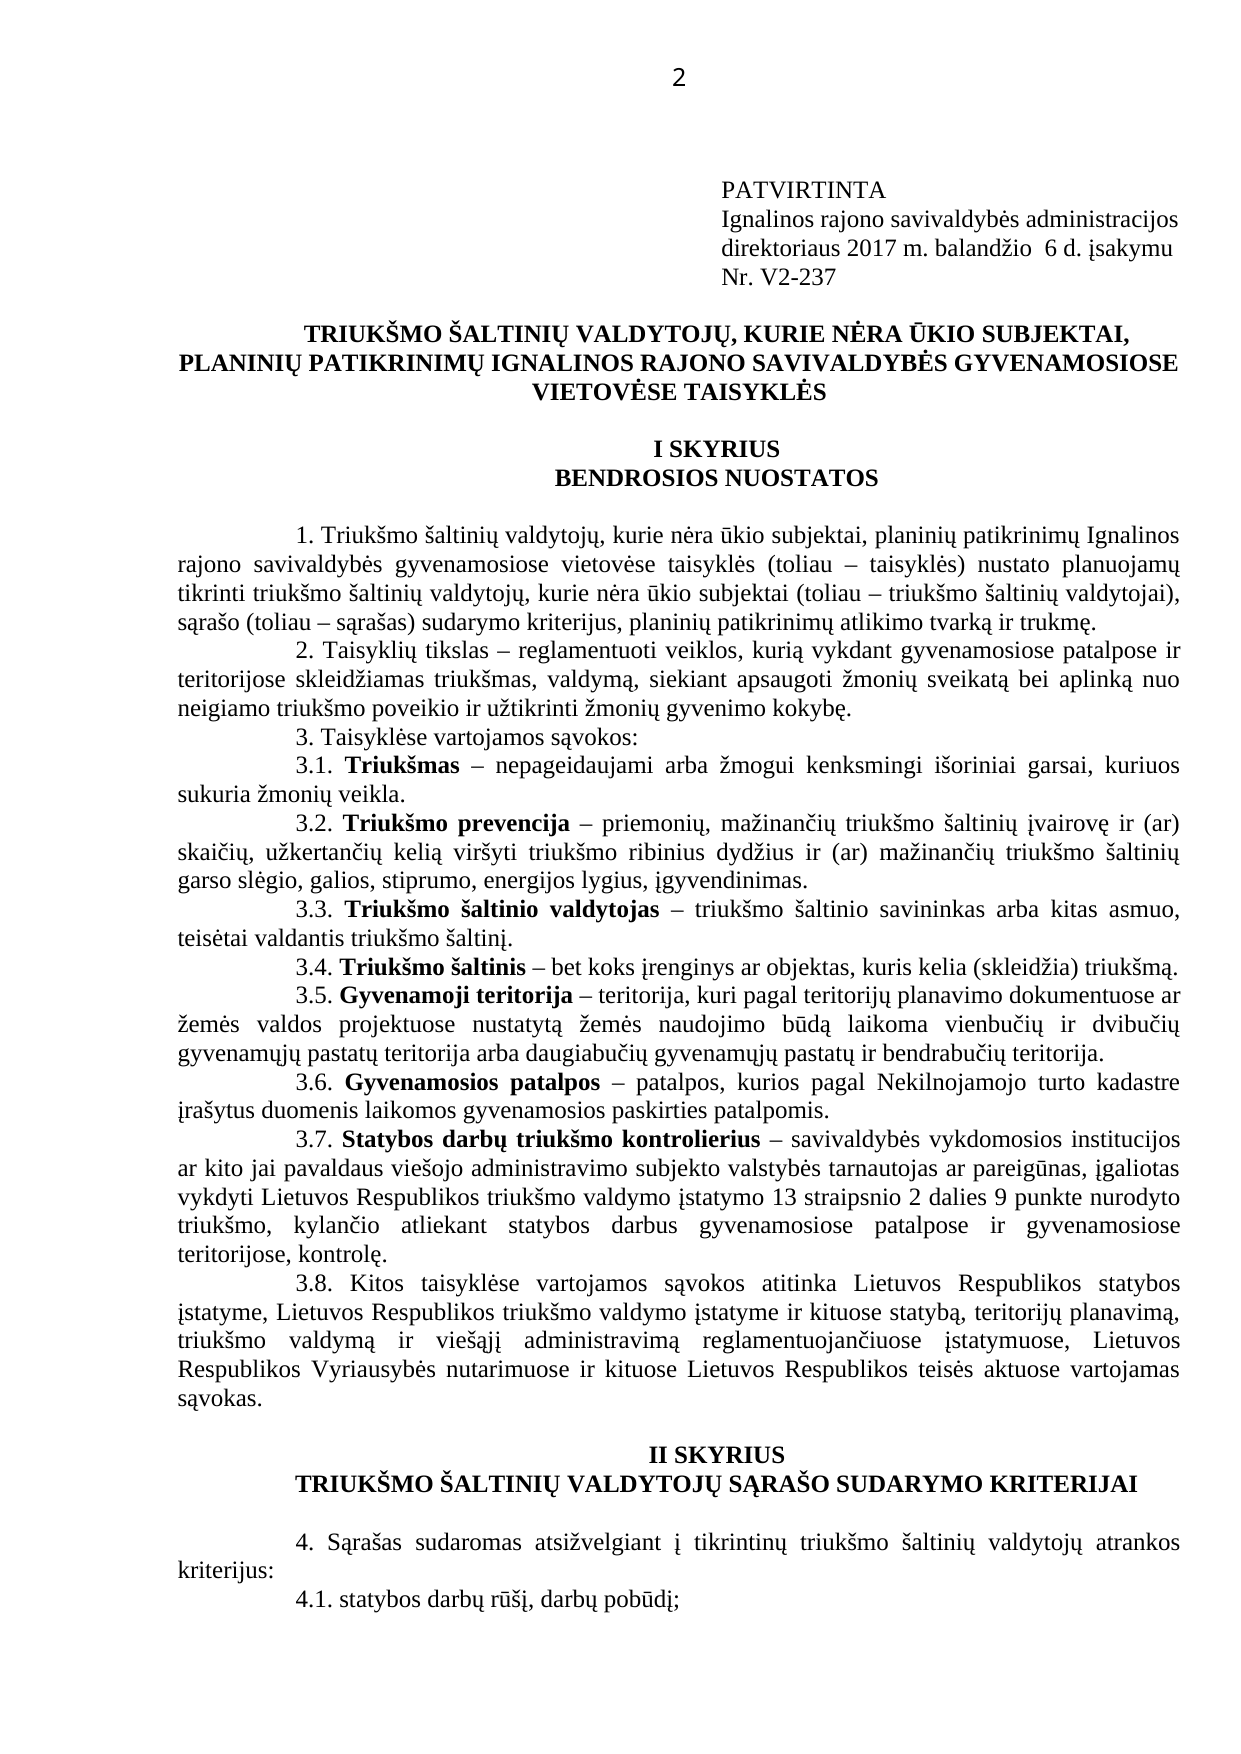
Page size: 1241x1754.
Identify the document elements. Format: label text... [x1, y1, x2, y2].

text Ignalinos rajono savivaldybės administracijos [721, 204, 1181, 233]
text I SKYRIUS [177, 434, 1181, 463]
text TRIUKŠMO ŠALTINIŲ VALDYTOJŲ SĄRAŠO SUDARYMO KRITERIJAI [177, 1469, 1181, 1498]
text 3.1. Triukšmas – nepageidaujami arba žmogui kenksmingi išoriniai garsai, kuriuos sukuria žmonių veikla. [177, 751, 1181, 808]
text 3.2. Triukšmo prevencija – priemonių, mažinančių triukšmo šaltinių įvairovę ir (ar) skaičių, užkertančių kelią viršyti triukšmo ribinius dydžius ir (ar) mažinančių triukšmo šaltinių garso slėgio, galios, stiprumo, energijos lygius, įgyvendinimas. [177, 808, 1181, 894]
text 4.1. statybos darbų rūšį, darbų pobūdį; [177, 1584, 1181, 1613]
text BENDROSIOS NUOSTATOS [177, 463, 1181, 492]
text 3.5. Gyvenamoji teritorija – teritorija, kuri pagal teritorijų planavimo dokumentuose ar žemės valdos projektuose nustatytą žemės naudojimo būdą laikoma vienbučių ir dvibučių gyvenamųjų pastatų teritorija arba daugiabučių gyvenamųjų pastatų ir bendrabučių teritorija. [177, 981, 1181, 1067]
text TRIUKŠMO ŠALTINIŲ VALDYTOJŲ, KURIE NĖRA ŪKIO SUBJEKTAI, PLANINIŲ PATIKRINIMŲ IGNALINOS RAJONO SAVIVALDYBĖS GYVENAMOSIOSE VIETOVĖSE TAISYKLĖS [177, 319, 1181, 406]
text direktoriaus 2017 m. balandžio 6 d. įsakymu [721, 233, 1181, 262]
text II SKYRIUS [177, 1441, 1181, 1469]
text 3.4. Triukšmo šaltinis – bet koks įrenginys ar objektas, kuris kelia (skleidžia) triukšmą. [177, 952, 1181, 981]
text 1. Triukšmo šaltinių valdytojų, kurie nėra ūkio subjektai, planinių patikrinimų Ignalinos rajono savivaldybės gyvenamosiose vietovėse taisyklės (toliau – taisyklės) nustato planuojamų tikrinti triukšmo šaltinių valdytojų, kurie nėra ūkio subjektai (toliau – triukšmo šaltinių valdytojai), sąrašo (toliau – sąrašas) sudarymo kriterijus, planinių patikrinimų atlikimo tvarką ir trukmę. [177, 521, 1181, 636]
text 3.8. Kitos taisyklėse vartojamos sąvokos atitinka Lietuvos Respublikos statybos įstatyme, Lietuvos Respublikos triukšmo valdymo įstatyme ir kituose statybą, teritorijų planavimą, triukšmo valdymą ir viešąjį administravimą reglamentuojančiuose įstatymuose, Lietuvos Respublikos Vyriausybės nutarimuose ir kituose Lietuvos Respublikos teisės aktuose vartojamas sąvokas. [177, 1268, 1181, 1412]
text 3.3. Triukšmo šaltinio valdytojas – triukšmo šaltinio savininkas arba kitas asmuo, teisėtai valdantis triukšmo šaltinį. [177, 894, 1181, 952]
text 3.7. Statybos darbų triukšmo kontrolierius – savivaldybės vykdomosios institucijos ar kito jai pavaldaus viešojo administravimo subjekto valstybės tarnautojas ar pareigūnas, įgaliotas vykdyti Lietuvos Respublikos triukšmo valdymo įstatymo 13 straipsnio 2 dalies 9 punkte nurodyto triukšmo, kylančio atliekant statybos darbus gyvenamosiose patalpose ir gyvenamosiose teritorijose, kontrolę. [177, 1124, 1181, 1268]
text 3. Taisyklėse vartojamos sąvokos: [177, 722, 1181, 751]
text Nr. V2-237 [721, 262, 1181, 291]
text PATVIRTINTA [177, 176, 1181, 204]
text 2. Taisyklių tikslas – reglamentuoti veiklos, kurią vykdant gyvenamosiose patalpose ir teritorijose skleidžiamas triukšmas, valdymą, siekiant apsaugoti žmonių sveikatą bei aplinką nuo neigiamo triukšmo poveikio ir užtikrinti žmonių gyvenimo kokybę. [177, 636, 1181, 722]
text 4. Sąrašas sudaromas atsižvelgiant į tikrintinų triukšmo šaltinių valdytojų atrankos kriterijus: [177, 1527, 1181, 1584]
text 3.6. Gyvenamosios patalpos – patalpos, kurios pagal Nekilnojamojo turto kadastre įrašytus duomenis laikomos gyvenamosios paskirties patalpomis. [177, 1067, 1181, 1124]
